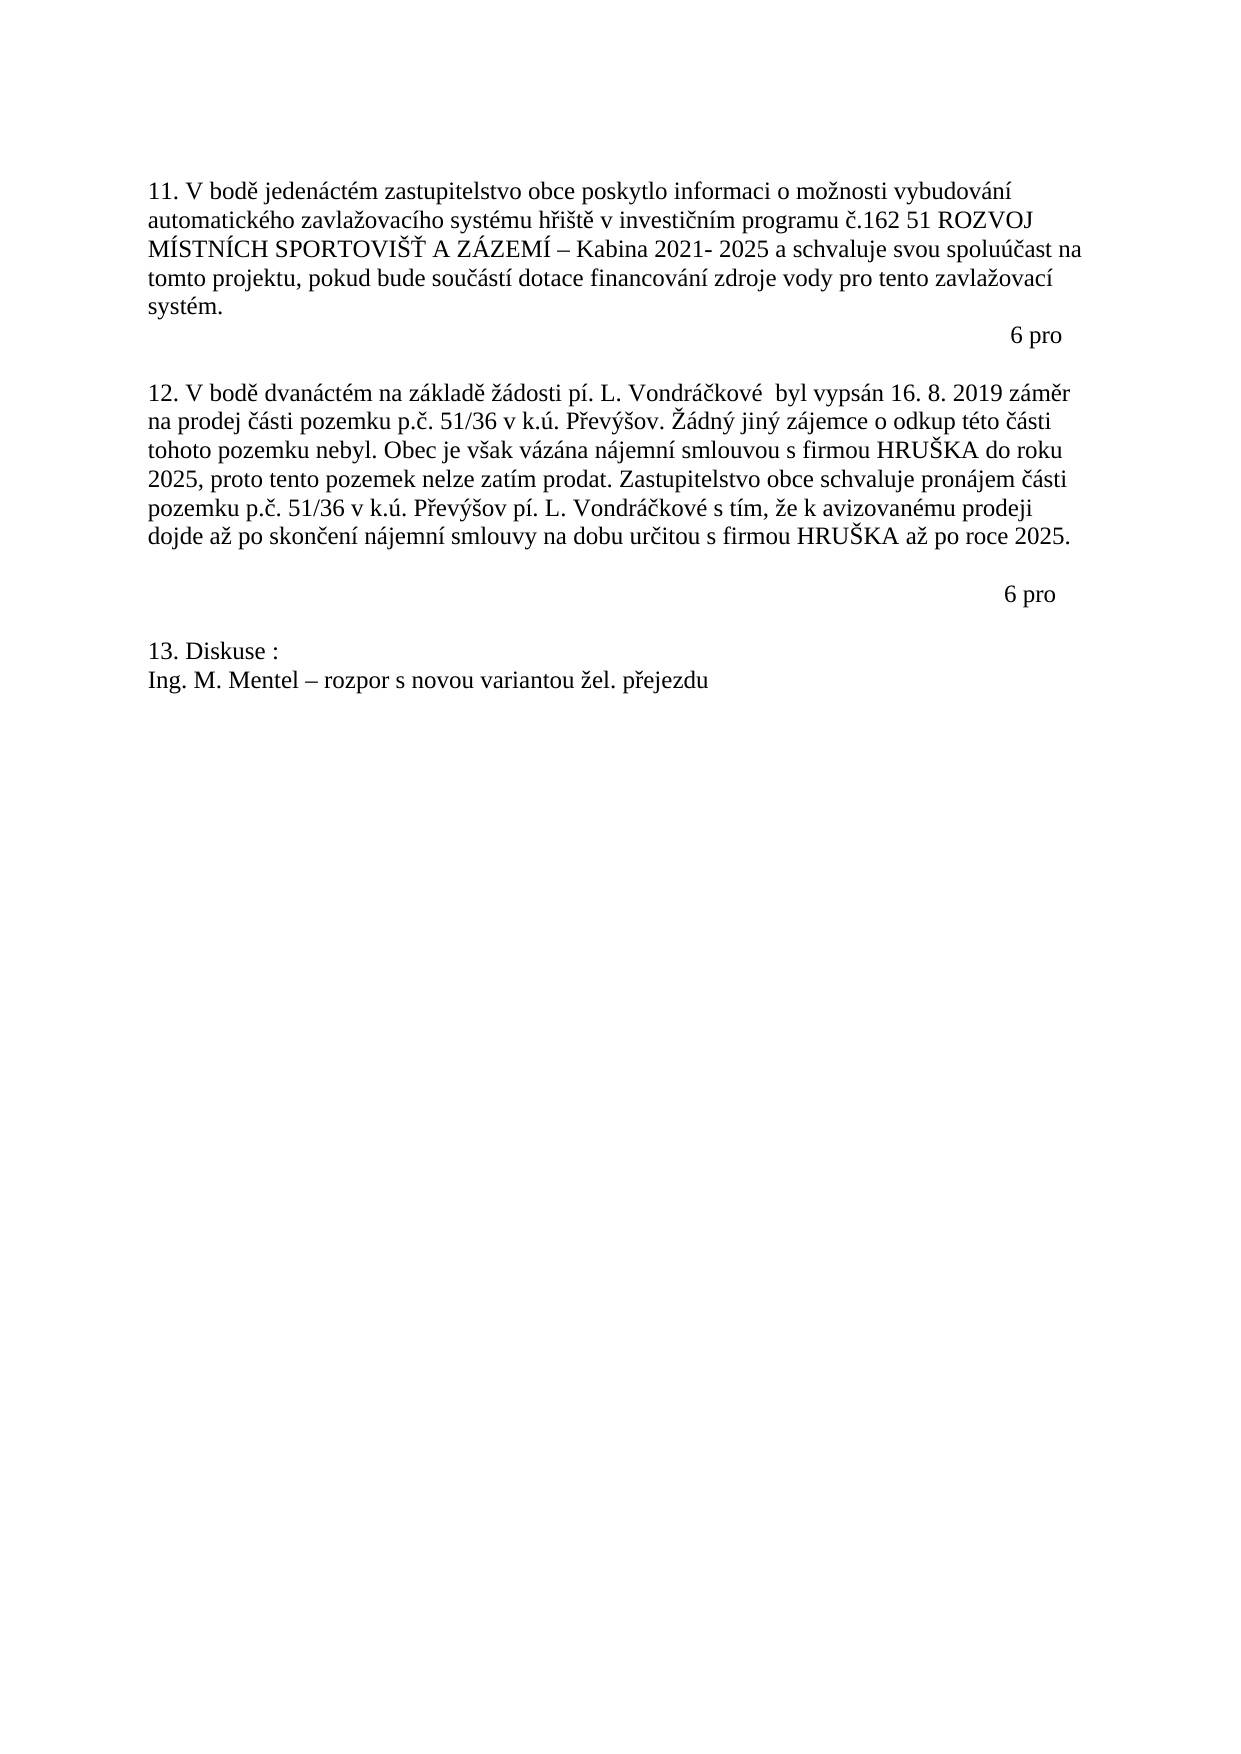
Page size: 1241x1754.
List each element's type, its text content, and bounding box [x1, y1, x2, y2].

text 6 pro [148, 579, 1093, 608]
text Ing. M. Mentel – rozpor s novou variantou žel. přejezdu [148, 665, 1093, 694]
text 12. V bodě dvanáctém na základě žádosti pí. L. Vondráčkové byl vypsán 16. 8. 2019 záměr na prodej části pozemku p.č. 51/36 v k.ú. Převýšov. Žádný jiný zájemce o odkup této části tohoto pozemku nebyl. Obec je však vázána nájemní smlouvou s firmou HRUŠKA do roku 2025, proto tento pozemek nelze zatím prodat. Zastupitelstvo obce schvaluje pronájem části pozemku p.č. 51/36 v k.ú. Převýšov pí. L. Vondráčkové s tím, že k avizovanému prodeji dojde až po skončení nájemní smlouvy na dobu určitou s firmou HRUŠKA až po roce 2025. [148, 378, 1093, 550]
text 13. Diskuse : [148, 636, 1093, 665]
text 11. V bodě jedenáctém zastupitelstvo obce poskytlo informaci o možnosti vybudování automatického zavlažovacího systému hřiště v investičním programu č.162 51 ROZVOJ MÍSTNÍCH SPORTOVIŠŤ A ZÁZEMÍ – Kabina 2021- 2025 a schvaluje svou spoluúčast na tomto projektu, pokud bude součástí dotace financování zdroje vody pro tento zavlažovací systém. [148, 176, 1093, 320]
text 6 pro [148, 320, 1093, 349]
